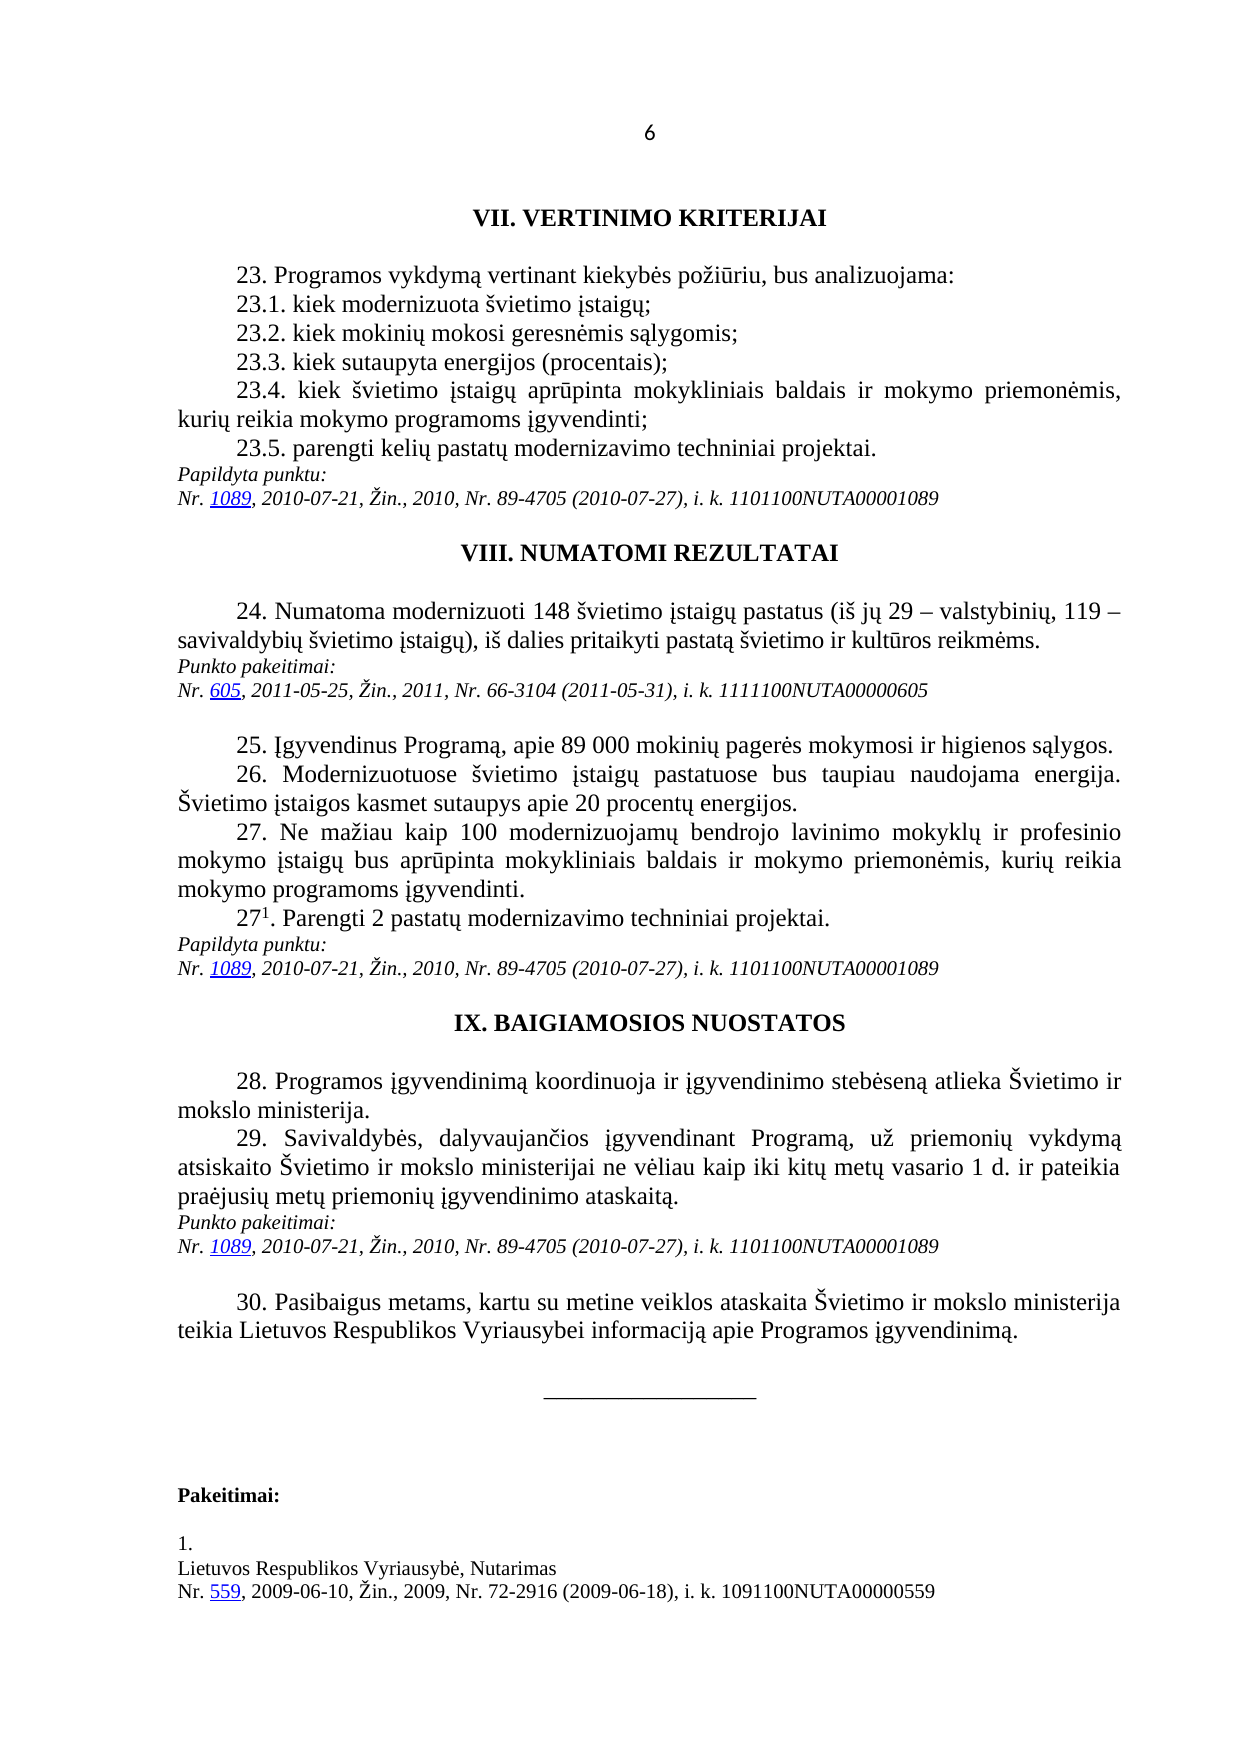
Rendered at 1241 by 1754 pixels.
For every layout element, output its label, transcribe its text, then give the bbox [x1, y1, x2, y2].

text Nr. 1089, 2010-07-21, Žin., 2010, Nr. 89-4705 (2010-07-27), i. k. 1101100NUTA00001089 [177, 486, 1122, 510]
text 27. Ne mažiau kaip 100 modernizuojamų bendrojo lavinimo mokyklų ir profesinio mokymo įstaigų bus aprūpinta mokykliniais baldais ir mokymo priemonėmis, kurių reikia mokymo programoms įgyvendinti. [177, 817, 1122, 903]
text 24. Numatoma modernizuoti 148 švietimo įstaigų pastatus (iš jų 29 – valstybinių, 119 – savivaldybių švietimo įstaigų), iš dalies pritaikyti pastatą švietimo ir kultūros reikmėms. [177, 596, 1122, 653]
text Nr. 559, 2009-06-10, Žin., 2009, Nr. 72-2916 (2009-06-18), i. k. 1091100NUTA00000559 [177, 1579, 1122, 1603]
text 28. Programos įgyvendinimą koordinuoja ir įgyvendinimo stebėseną atlieka Švietimo ir mokslo ministerija. [177, 1066, 1122, 1123]
text 23.2. kiek mokinių mokosi geresnėmis sąlygomis; [177, 318, 1122, 347]
text 23.4. kiek švietimo įstaigų aprūpinta mokykliniais baldais ir mokymo priemonėmis, kurių reikia mokymo programoms įgyvendinti; [177, 375, 1122, 433]
text Papildyta punktu: [177, 932, 1122, 956]
text Nr. 605, 2011-05-25, Žin., 2011, Nr. 66-3104 (2011-05-31), i. k. 1111100NUTA00000605 [177, 678, 1122, 702]
text 1. [177, 1531, 1122, 1555]
text Punkto pakeitimai: [177, 653, 1122, 678]
text 25. Įgyvendinus Programą, apie 89 000 mokinių pagerės mokymosi ir higienos sąlygos. [177, 730, 1122, 759]
text Lietuvos Respublikos Vyriausybė, Nutarimas [177, 1555, 1122, 1579]
text Punkto pakeitimai: [177, 1210, 1122, 1234]
text 30. Pasibaigus metams, kartu su metine veiklos ataskaita Švietimo ir mokslo ministerija teikia Lietuvos Respublikos Vyriausybei informaciją apie Programos įgyvendinimą. [177, 1287, 1122, 1344]
text Papildyta punktu: [177, 462, 1122, 486]
text Nr. 1089, 2010-07-21, Žin., 2010, Nr. 89-4705 (2010-07-27), i. k. 1101100NUTA00001089 [177, 956, 1122, 980]
text VII. VERTINIMO KRITERIJAI [177, 203, 1122, 232]
text VIII. NUMATOMI REZULTATAI [177, 538, 1122, 567]
text 271. Parengti 2 pastatų modernizavimo techniniai projektai. [177, 903, 1122, 932]
text 23.1. kiek modernizuota švietimo įstaigų; [177, 289, 1122, 318]
text Pakeitimai: [177, 1483, 1122, 1507]
text _________________ [177, 1373, 1122, 1402]
text 23.5. parengti kelių pastatų modernizavimo techniniai projektai. [177, 433, 1122, 462]
text 29. Savivaldybės, dalyvaujančios įgyvendinant Programą, už priemonių vykdymą atsiskaito Švietimo ir mokslo ministerijai ne vėliau kaip iki kitų metų vasario 1 d. ir pateikia praėjusių metų priemonių įgyvendinimo ataskaitą. [177, 1123, 1122, 1210]
text 23. Programos vykdymą vertinant kiekybės požiūriu, bus analizuojama: [177, 260, 1122, 289]
text Nr. 1089, 2010-07-21, Žin., 2010, Nr. 89-4705 (2010-07-27), i. k. 1101100NUTA00001089 [177, 1234, 1122, 1258]
text 23.3. kiek sutaupyta energijos (procentais); [177, 347, 1122, 375]
text IX. BAIGIAMOSIOS NUOSTATOS [177, 1008, 1122, 1037]
text 26. Modernizuotuose švietimo įstaigų pastatuose bus taupiau naudojama energija. Švietimo įstaigos kasmet sutaupys apie 20 procentų energijos. [177, 759, 1122, 817]
